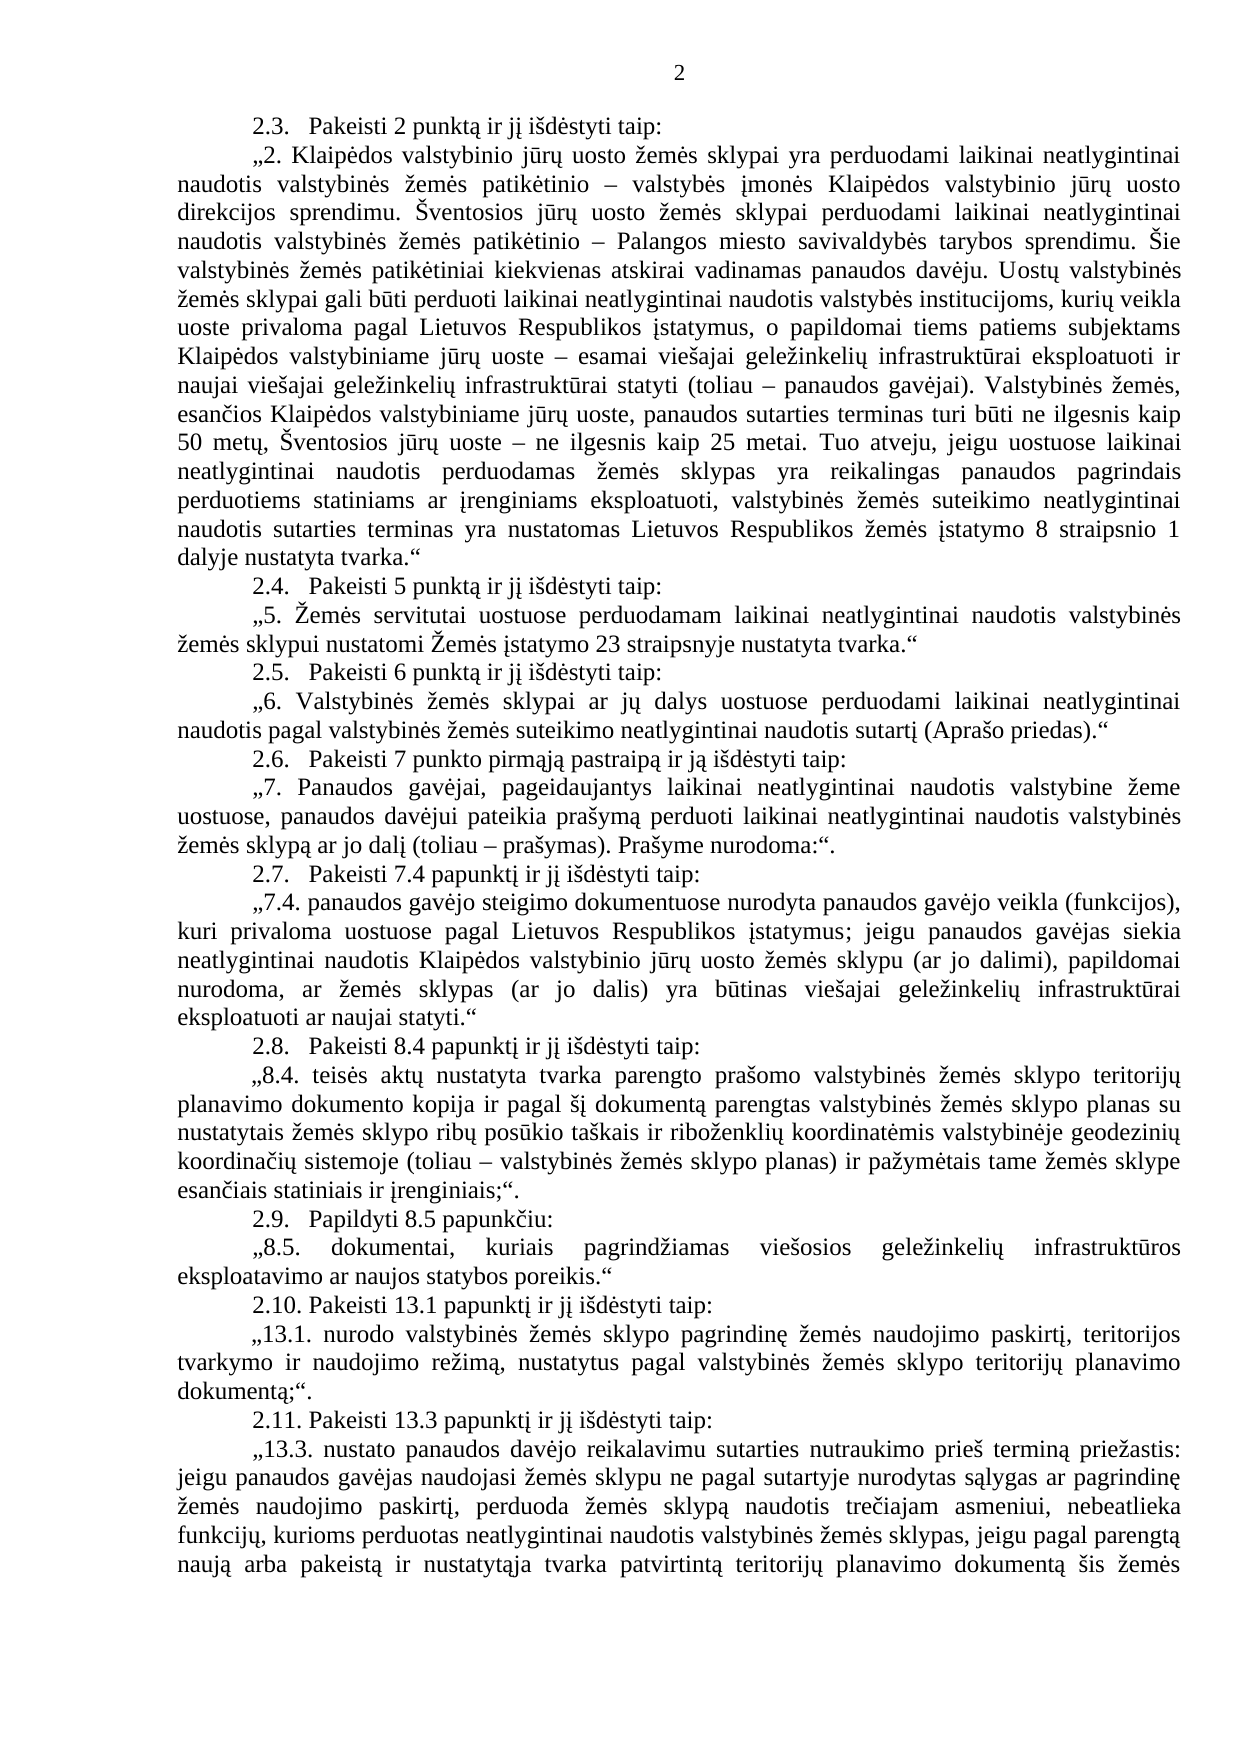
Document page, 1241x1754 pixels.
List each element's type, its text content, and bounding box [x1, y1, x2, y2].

text 2.8. Pakeisti 8.4 papunktį ir jį išdėstyti taip: [177, 1031, 1182, 1060]
text 2.9. Papildyti 8.5 papunkčiu: [177, 1204, 1182, 1232]
text „13.3. nustato panaudos davėjo reikalavimu sutarties nutraukimo prieš terminą priežastis: jeigu panaudos gavėjas naudojasi žemės sklypu ne pagal sutartyje nurodytas sąlygas ar pagrindinę žemės naudojimo paskirtį, perduoda žemės sklypą naudotis trečiajam asmeniui, nebeatlieka funkcijų, kurioms perduotas neatlygintinai naudotis valstybinės žemės sklypas, jeigu pagal parengtą naują arba pakeistą ir nustatytąja tvarka patvirtintą teritorijų planavimo dokumentą šis žemės [177, 1434, 1182, 1577]
text „8.5. dokumentai, kuriais pagrindžiamas viešosios geležinkelių infrastruktūros eksploatavimo ar naujos statybos poreikis.“ [177, 1232, 1182, 1290]
text 2.4. Pakeisti 5 punktą ir jį išdėstyti taip: [177, 571, 1182, 600]
text „7. Panaudos gavėjai, pageidaujantys laikinai neatlygintinai naudotis valstybine žeme uostuose, panaudos davėjui pateikia prašymą perduoti laikinai neatlygintinai naudotis valstybinės žemės sklypą ar jo dalį (toliau – prašymas). Prašyme nurodoma:“. [177, 772, 1182, 859]
text „2. Klaipėdos valstybinio jūrų uosto žemės sklypai yra perduodami laikinai neatlygintinai naudotis valstybinės žemės patikėtinio – valstybės įmonės Klaipėdos valstybinio jūrų uosto direkcijos sprendimu. Šventosios jūrų uosto žemės sklypai perduodami laikinai neatlygintinai naudotis valstybinės žemės patikėtinio – Palangos miesto savivaldybės tarybos sprendimu. Šie valstybinės žemės patikėtiniai kiekvienas atskirai vadinamas panaudos davėju. Uostų valstybinės žemės sklypai gali būti perduoti laikinai neatlygintinai naudotis valstybės institucijoms, kurių veikla uoste privaloma pagal Lietuvos Respublikos įstatymus, o papildomai tiems patiems subjektams Klaipėdos valstybiniame jūrų uoste – esamai viešajai geležinkelių infrastruktūrai eksploatuoti ir naujai viešajai geležinkelių infrastruktūrai statyti (toliau – panaudos gavėjai). Valstybinės žemės, esančios Klaipėdos valstybiniame jūrų uoste, panaudos sutarties terminas turi būti ne ilgesnis kaip 50 metų, Šventosios jūrų uoste – ne ilgesnis kaip 25 metai. Tuo atveju, jeigu uostuose laikinai neatlygintinai naudotis perduodamas žemės sklypas yra reikalingas panaudos pagrindais perduotiems statiniams ar įrenginiams eksploatuoti, valstybinės žemės suteikimo neatlygintinai naudotis sutarties terminas yra nustatomas Lietuvos Respublikos žemės įstatymo 8 straipsnio 1 dalyje nustatyta tvarka.“ [177, 140, 1182, 571]
text 2.6. Pakeisti 7 punkto pirmąją pastraipą ir ją išdėstyti taip: [177, 744, 1182, 772]
text 2.5. Pakeisti 6 punktą ir jį išdėstyti taip: [177, 657, 1182, 686]
text „13.1. nurodo valstybinės žemės sklypo pagrindinę žemės naudojimo paskirtį, teritorijos tvarkymo ir naudojimo režimą, nustatytus pagal valstybinės žemės sklypo teritorijų planavimo dokumentą;“. [177, 1319, 1182, 1405]
text „5. Žemės servitutai uostuose perduodamam laikinai neatlygintinai naudotis valstybinės žemės sklypui nustatomi Žemės įstatymo 23 straipsnyje nustatyta tvarka.“ [177, 600, 1182, 657]
text 2.7. Pakeisti 7.4 papunktį ir jį išdėstyti taip: [177, 859, 1182, 887]
text „8.4. teisės aktų nustatyta tvarka parengto prašomo valstybinės žemės sklypo teritorijų planavimo dokumento kopija ir pagal šį dokumentą parengtas valstybinės žemės sklypo planas su nustatytais žemės sklypo ribų posūkio taškais ir riboženklių koordinatėmis valstybinėje geodezinių koordinačių sistemoje (toliau – valstybinės žemės sklypo planas) ir pažymėtais tame žemės sklype esančiais statiniais ir įrenginiais;“. [177, 1060, 1182, 1204]
text 2.10. Pakeisti 13.1 papunktį ir jį išdėstyti taip: [177, 1290, 1182, 1319]
text „6. Valstybinės žemės sklypai ar jų dalys uostuose perduodami laikinai neatlygintinai naudotis pagal valstybinės žemės suteikimo neatlygintinai naudotis sutartį (Aprašo priedas).“ [177, 686, 1182, 744]
text 2.3. Pakeisti 2 punktą ir jį išdėstyti taip: [177, 111, 1182, 140]
text 2.11. Pakeisti 13.3 papunktį ir jį išdėstyti taip: [177, 1405, 1182, 1434]
text „7.4. panaudos gavėjo steigimo dokumentuose nurodyta panaudos gavėjo veikla (funkcijos), kuri privaloma uostuose pagal Lietuvos Respublikos įstatymus; jeigu panaudos gavėjas siekia neatlygintinai naudotis Klaipėdos valstybinio jūrų uosto žemės sklypu (ar jo dalimi), papildomai nurodoma, ar žemės sklypas (ar jo dalis) yra būtinas viešajai geležinkelių infrastruktūrai eksploatuoti ar naujai statyti.“ [177, 887, 1182, 1031]
